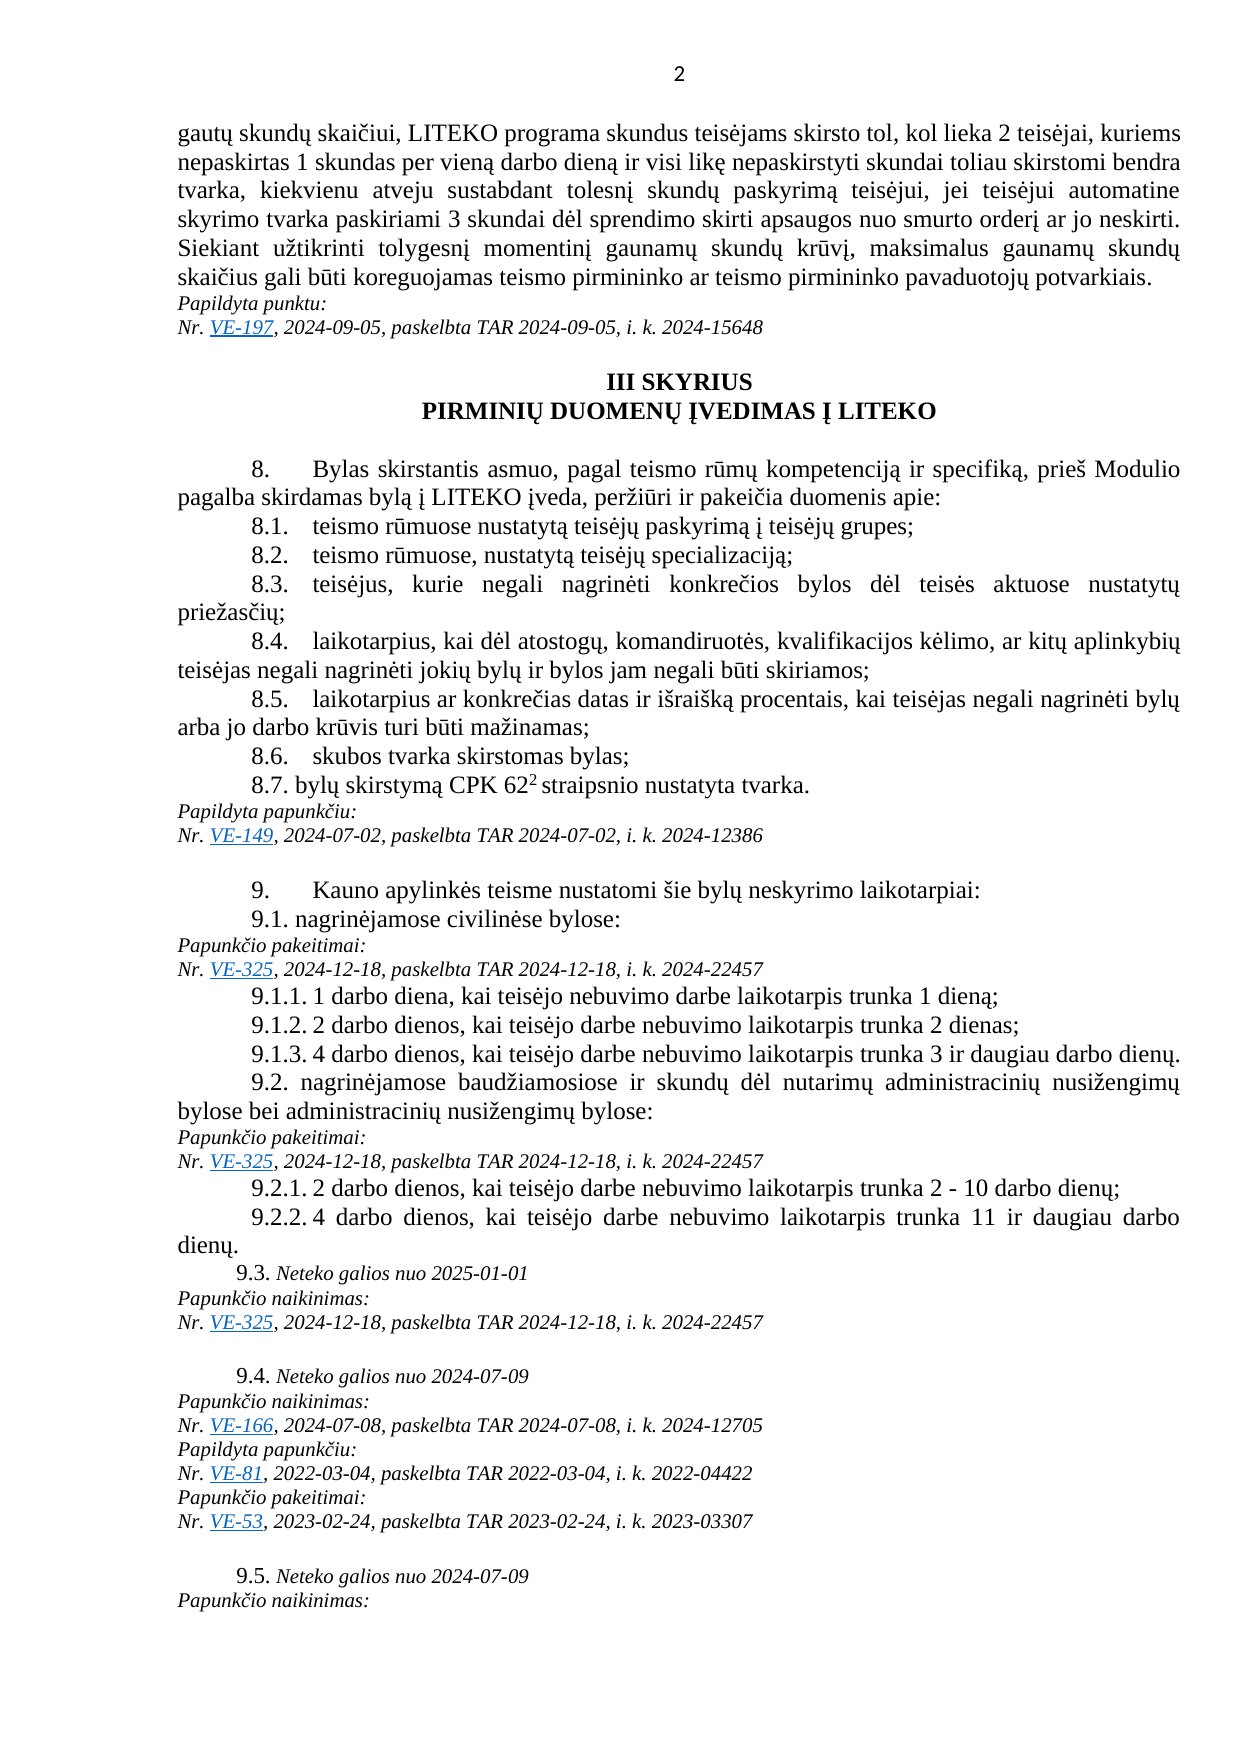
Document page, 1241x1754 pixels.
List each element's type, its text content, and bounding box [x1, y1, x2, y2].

text 8.2. teismo rūmuose, nustatytą teisėjų specializaciją; [177, 540, 1181, 569]
text Nr. VE-166, 2024-07-08, paskelbta TAR 2024-07-08, i. k. 2024-12705 [177, 1413, 1181, 1437]
text 8. Bylas skirstantis asmuo, pagal teismo rūmų kompetenciją ir specifiką, prieš Modulio pagalba skirdamas bylą į LITEKO įveda, peržiūri ir pakeičia duomenis apie: [177, 454, 1181, 511]
text Papildyta punktu: [177, 291, 1181, 315]
text Nr. VE-81, 2022-03-04, paskelbta TAR 2022-03-04, i. k. 2022-04422 [177, 1461, 1181, 1485]
text 9.1.2. 2 darbo dienos, kai teisėjo darbe nebuvimo laikotarpis trunka 2 dienas; [177, 1010, 1181, 1039]
text gautų skundų skaičiui, LITEKO programa skundus teisėjams skirsto tol, kol lieka 2 teisėjai, kuriems nepaskirtas 1 skundas per vieną darbo dieną ir visi likę nepaskirstyti skundai toliau skirstomi bendra tvarka, kiekvienu atveju sustabdant tolesnį skundų paskyrimą teisėjui, jei teisėjui automatine skyrimo tvarka paskiriami 3 skundai dėl sprendimo skirti apsaugos nuo smurto orderį ar jo neskirti. Siekiant užtikrinti tolygesnį momentinį gaunamų skundų krūvį, maksimalus gaunamų skundų skaičius gali būti koreguojamas teismo pirmininko ar teismo pirmininko pavaduotojų potvarkiais. [177, 118, 1181, 291]
text 9. Kauno apylinkės teisme nustatomi šie bylų neskyrimo laikotarpiai: [177, 876, 1181, 904]
text Nr. VE-53, 2023-02-24, paskelbta TAR 2023-02-24, i. k. 2023-03307 [177, 1509, 1181, 1533]
text 8.1. teismo rūmuose nustatytą teisėjų paskyrimą į teisėjų grupes; [177, 511, 1181, 540]
text PIRMINIŲ DUOMENŲ ĮVEDIMAS Į LITEKO [177, 396, 1181, 425]
text 8.5. laikotarpius ar konkrečias datas ir išraišką procentais, kai teisėjas negali nagrinėti bylų arba jo darbo krūvis turi būti mažinamas; [177, 684, 1181, 741]
text Papunkčio pakeitimai: [177, 1485, 1181, 1509]
text Papunkčio naikinimas: [177, 1389, 1181, 1413]
text 9.4. Neteko galios nuo 2024-07-09 [177, 1363, 1181, 1389]
text 8.7. bylų skirstymą CPK 622 straipsnio nustatyta tvarka. [177, 770, 1180, 799]
text Papunkčio pakeitimai: [177, 1125, 1181, 1149]
text 9.1.3. 4 darbo dienos, kai teisėjo darbe nebuvimo laikotarpis trunka 3 ir daugiau darbo dienų. [177, 1039, 1181, 1067]
text 8.6. skubos tvarka skirstomas bylas; [177, 741, 1181, 770]
text Papildyta papunkčiu: [177, 799, 1181, 823]
text 9.2. nagrinėjamose baudžiamosiose ir skundų dėl nutarimų administracinių nusižengimų bylose bei administracinių nusižengimų bylose: [177, 1067, 1181, 1125]
text Nr. VE-149, 2024-07-02, paskelbta TAR 2024-07-02, i. k. 2024-12386 [177, 823, 1181, 847]
text 8.4. laikotarpius, kai dėl atostogų, komandiruotės, kvalifikacijos kėlimo, ar kitų aplinkybių teisėjas negali nagrinėti jokių bylų ir bylos jam negali būti skiriamos; [177, 626, 1181, 684]
text Papunkčio naikinimas: [177, 1286, 1181, 1310]
text Papildyta papunkčiu: [177, 1437, 1181, 1461]
text 9.5. Neteko galios nuo 2024-07-09 [177, 1562, 1181, 1588]
text Nr. VE-197, 2024-09-05, paskelbta TAR 2024-09-05, i. k. 2024-15648 [177, 315, 1181, 339]
text 9.1. nagrinėjamose civilinėse bylose: [177, 904, 1181, 933]
text Nr. VE-325, 2024-12-18, paskelbta TAR 2024-12-18, i. k. 2024-22457 [177, 1149, 1181, 1173]
text 8.3. teisėjus, kurie negali nagrinėti konkrečios bylos dėl teisės aktuose nustatytų priežasčių; [177, 569, 1181, 626]
text Papunkčio pakeitimai: [177, 933, 1181, 957]
text 9.2.1. 2 darbo dienos, kai teisėjo darbe nebuvimo laikotarpis trunka 2 - 10 darbo dienų; [177, 1173, 1181, 1202]
text 9.1.1. 1 darbo diena, kai teisėjo nebuvimo darbe laikotarpis trunka 1 dieną; [177, 981, 1181, 1010]
text Nr. VE-325, 2024-12-18, paskelbta TAR 2024-12-18, i. k. 2024-22457 [177, 957, 1181, 981]
text 9.2.2. 4 darbo dienos, kai teisėjo darbe nebuvimo laikotarpis trunka 11 ir daugiau darbo dienų. [177, 1202, 1181, 1259]
text 9.3. Neteko galios nuo 2025-01-01 [177, 1259, 1181, 1286]
text Papunkčio naikinimas: [177, 1588, 1181, 1612]
text Nr. VE-325, 2024-12-18, paskelbta TAR 2024-12-18, i. k. 2024-22457 [177, 1310, 1181, 1334]
text III SKYRIUS [177, 367, 1181, 396]
